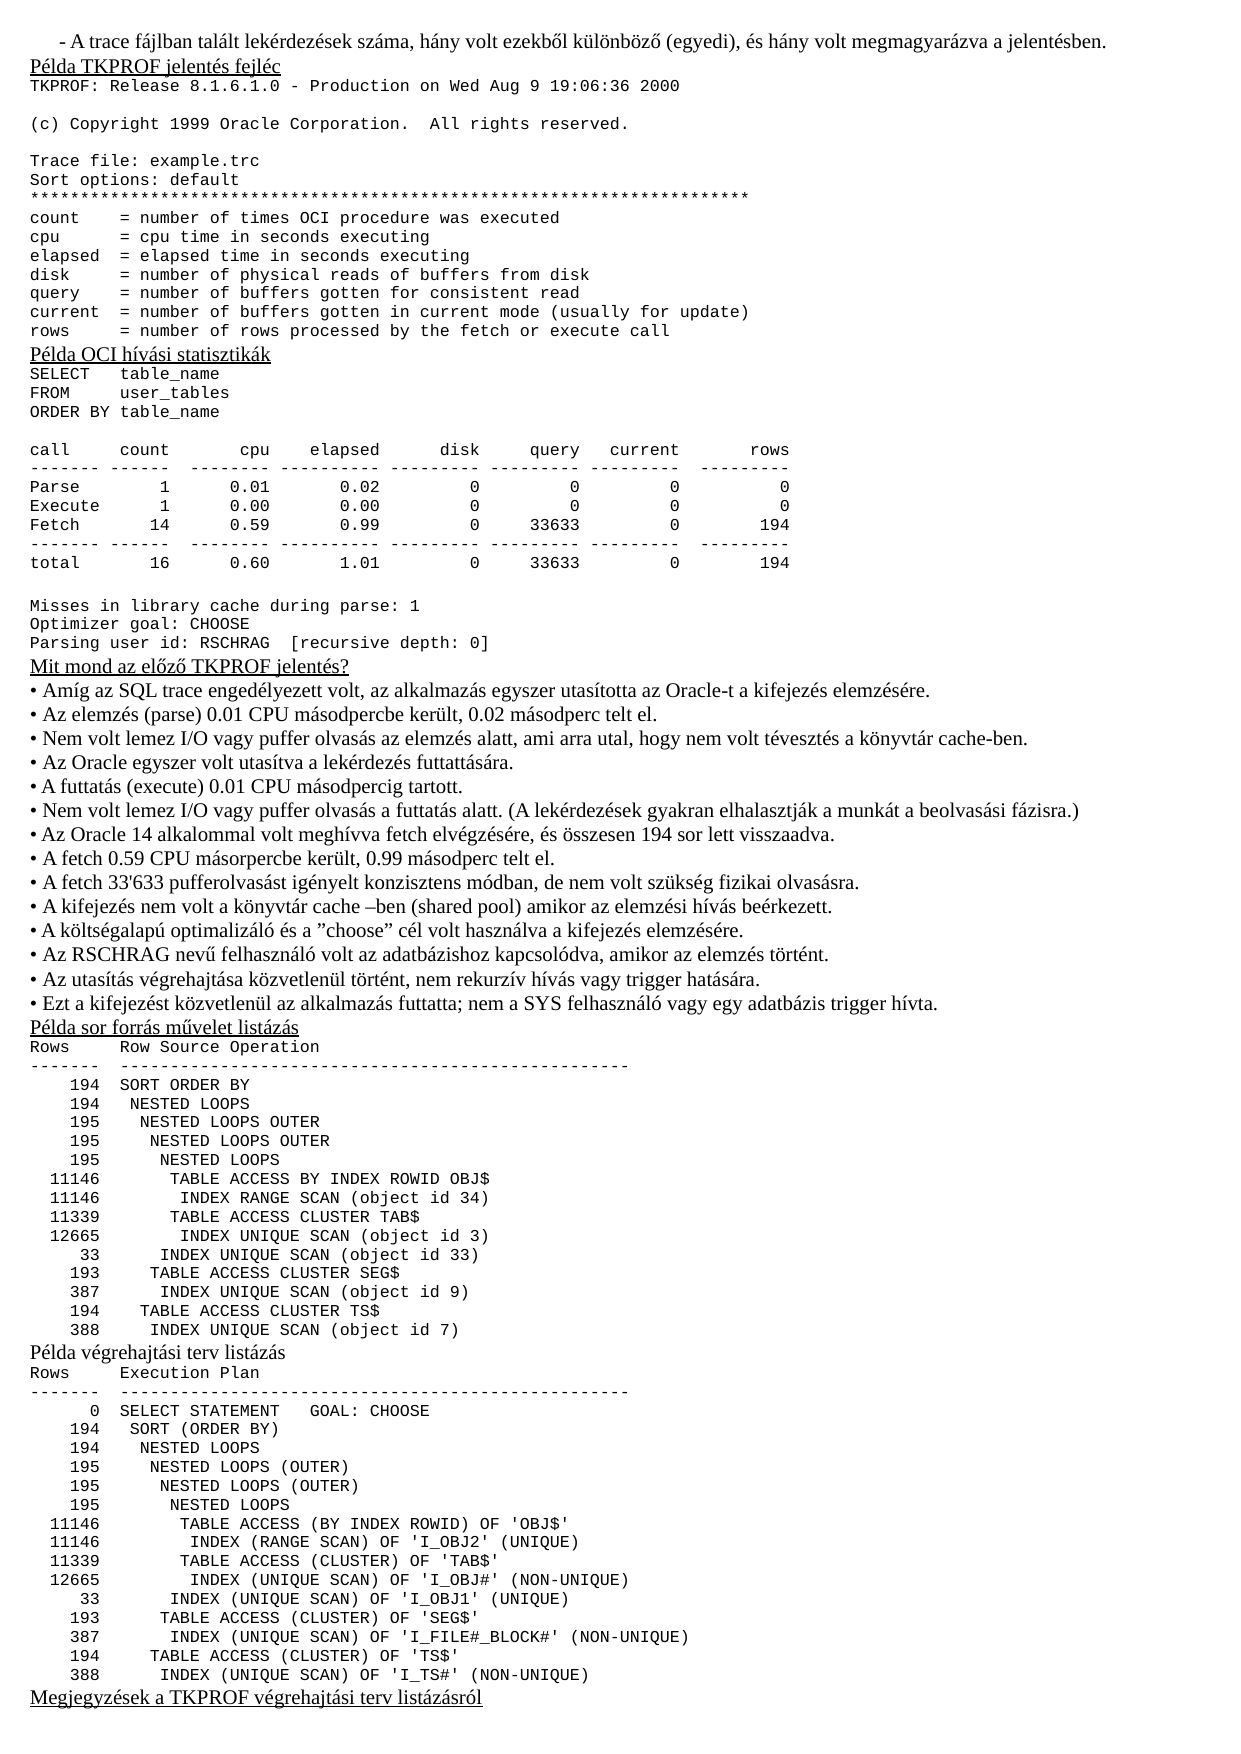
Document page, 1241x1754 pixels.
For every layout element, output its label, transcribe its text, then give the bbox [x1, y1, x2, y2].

text Megjegyzések a TKPROF végrehajtási terv listázásról [29, 1685, 1211, 1709]
text • Amíg az SQL trace engedélyezett volt, az alkalmazás egyszer utasította az Oracle-t a kifejezés elemzésére. • Az elemzés (parse) 0.01 CPU másodpercbe került, 0.02 másodperc telt el. • Nem volt lemez I/O vagy puffer olvasás az elemzés alatt, ami arra utal, hogy nem volt tévesztés a könyvtár cache-ben. • Az Oracle egyszer volt utasítva a lekérdezés futtattására. • A futtatás (execute) 0.01 CPU másodpercig tartott. • Nem volt lemez I/O vagy puffer olvasás a futtatás alatt. (A lekérdezések gyakran elhalasztják a munkát a beolvasási fázisra.) • Az Oracle 14 alkalommal volt meghívva fetch elvégzésére, és összesen 194 sor lett visszaadva. • A fetch 0.59 CPU másorpercbe került, 0.99 másodperc telt el. • A fetch 33'633 pufferolvasást igényelt konzisztens módban, de nem volt szükség fizikai olvasásra. • A kifejezés nem volt a könyvtár cache –ben (shared pool) amikor az elemzési hívás beérkezett. • A költségalapú optimalizáló és a ”choose” cél volt használva a kifejezés elemzésére. • Az RSCHRAG nevű felhasználó volt az adatbázishoz kapcsolódva, amikor az elemzés történt. • Az utasítás végrehajtása közvetlenül történt, nem rekurzív hívás vagy trigger hatására. [29, 678, 1211, 991]
text Példa végrehajtási terv listázás Rows Execution Plan ------- --------------------------------------------------- 0 SELECT STATEMENT GOAL: CHOOSE 194 SORT (ORDER BY) 194 NESTED LOOPS 195 NESTED LOOPS (OUTER) 195 NESTED LOOPS (OUTER) 195 NESTED LOOPS 11146 TABLE ACCESS (BY INDEX ROWID) OF 'OBJ$' 11146 INDEX (RANGE SCAN) OF 'I_OBJ2' (UNIQUE) 11339 TABLE ACCESS (CLUSTER) OF 'TAB$' 12665 INDEX (UNIQUE SCAN) OF 'I_OBJ#' (NON-UNIQUE) 33 INDEX (UNIQUE SCAN) OF 'I_OBJ1' (UNIQUE) 193 TABLE ACCESS (CLUSTER) OF 'SEG$' 387 INDEX (UNIQUE SCAN) OF 'I_FILE#_BLOCK#' (NON-UNIQUE) 194 TABLE ACCESS (CLUSTER) OF 'TS$' 388 INDEX (UNIQUE SCAN) OF 'I_TS#' (NON-UNIQUE) [29, 1340, 1211, 1685]
text Példa OCI hívási statisztikák SELECT table_name FROM user_tables ORDER BY table_name call count cpu elapsed disk query current rows ------- ------ -------- ---------- --------- --------- --------- --------- Parse 1 0.01 0.02 0 0 0 0 Execute 1 0.00 0.00 0 0 0 0 Fetch 14 0.59 0.99 0 33633 0 194 ------- ------ -------- ---------- --------- --------- --------- --------- total 16 0.60 1.01 0 33633 0 194 [29, 342, 1211, 597]
text - A trace fájlban talált lekérdezések száma, hány volt ezekből különböző (egyedi), és hány volt megmagyarázva a jelentésben. [29, 29, 1211, 53]
text Misses in library cache during parse: 1 Optimizer goal: CHOOSE Parsing user id: RSCHRAG [recursive depth: 0] [29, 597, 1211, 654]
text Példa TKPROF jelentés fejléc TKPROF: Release 8.1.6.1.0 - Production on Wed Aug 9 19:06:36 2000 (c) Copyright 1999 Oracle Corporation. All rights reserved. Trace file: example.trc Sort options: default ************************************************************************ count = number of times OCI procedure was executed cpu = cpu time in seconds executing elapsed = elapsed time in seconds executing disk = number of physical reads of buffers from disk query = number of buffers gotten for consistent read current = number of buffers gotten in current mode (usually for update) rows = number of rows processed by the fetch or execute call [29, 53, 1211, 342]
text • Ezt a kifejezést közvetlenül az alkalmazás futtatta; nem a SYS felhasználó vagy egy adatbázis trigger hívta. [29, 991, 1211, 1014]
text Példa sor forrás művelet listázás Rows Row Source Operation ------- --------------------------------------------------- 194 SORT ORDER BY 194 NESTED LOOPS 195 NESTED LOOPS OUTER 195 NESTED LOOPS OUTER 195 NESTED LOOPS 11146 TABLE ACCESS BY INDEX ROWID OBJ$ 11146 INDEX RANGE SCAN (object id 34) 11339 TABLE ACCESS CLUSTER TAB$ 12665 INDEX UNIQUE SCAN (object id 3) 33 INDEX UNIQUE SCAN (object id 33) 193 TABLE ACCESS CLUSTER SEG$ 387 INDEX UNIQUE SCAN (object id 9) 194 TABLE ACCESS CLUSTER TS$ 388 INDEX UNIQUE SCAN (object id 7) [29, 1014, 1211, 1340]
text Mit mond az előző TKPROF jelentés? [29, 654, 1211, 678]
